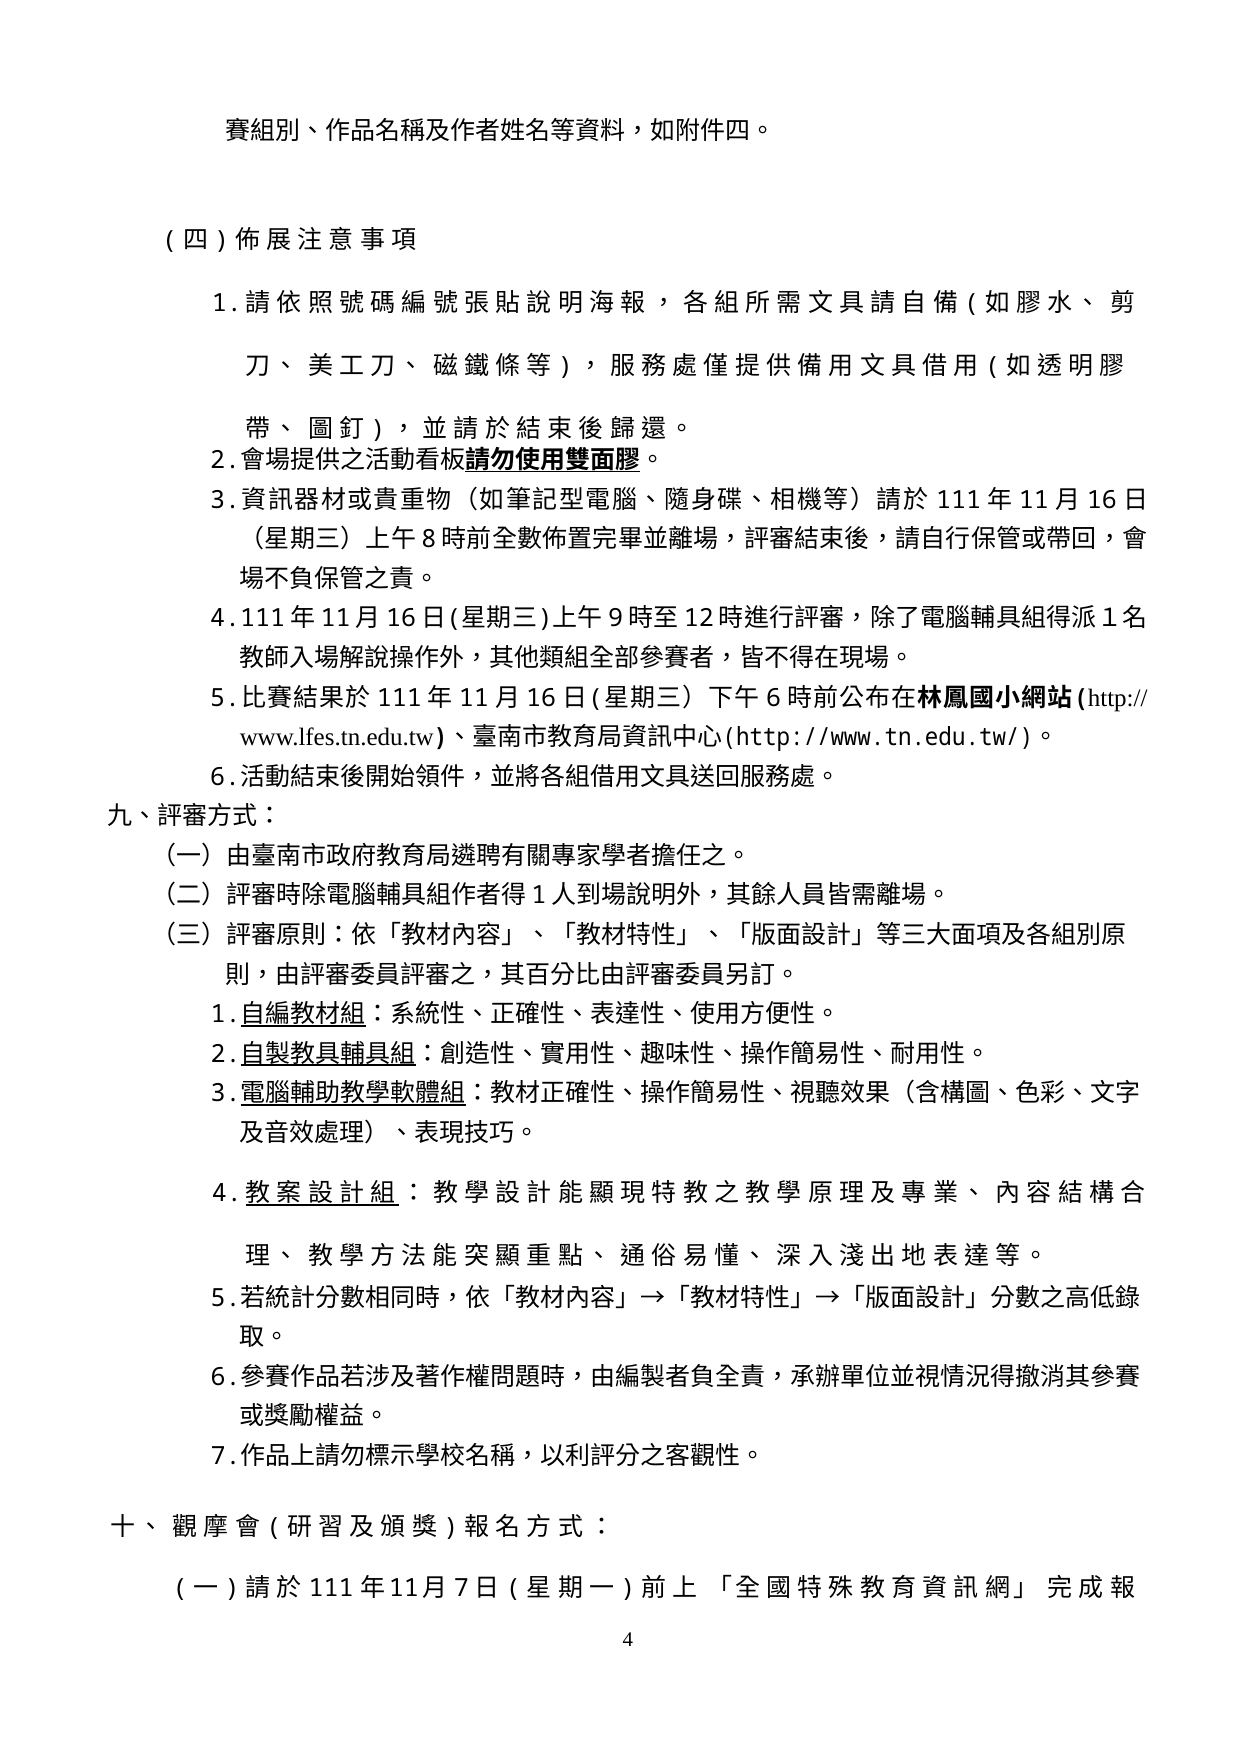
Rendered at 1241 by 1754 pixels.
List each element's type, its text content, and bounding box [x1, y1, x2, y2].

text 6.活動結束後開始領件，並將各組借用文具送回服務處。 [210, 753, 1148, 793]
text 九、評審方式： [107, 793, 1148, 833]
text (一)請於111年11月7日(星期一)前上「全國特殊教育資訊網」完成報 [166, 1535, 1148, 1597]
text 3.電腦輔助教學軟體組：教材正確性、操作簡易性、視聽效果（含構圖、色彩、文字及音效處理）、表現技巧。 [210, 1070, 1148, 1149]
text 1.請依照號碼編號張貼說明海報，各組所需文具請自備(如膠水、剪刀、美工刀、磁鐵條等)，服務處僅提供備用文具借用(如透明膠帶、圖釘)，並請於結束後歸還。 [210, 249, 1148, 437]
text 7.作品上請勿標示學校名稱，以利評分之客觀性。 [210, 1433, 1148, 1472]
text 十、觀摩會(研習及頒獎)報名方式： [107, 1472, 1148, 1535]
text 4.111年11月16日(星期三)上午9時至12時進行評審，除了電腦輔具組得派１名教師入場解說操作外，其他類組全部參賽者，皆不得在現場。 [210, 595, 1148, 674]
text 3.資訊器材或貴重物（如筆記型電腦、隨身碟、相機等）請於111年11月16日（星期三）上午8時前全數佈置完畢並離場，評審結束後，請自行保管或帶回，會場不負保管之責。 [210, 476, 1148, 595]
text 1.自編教材組：系統性、正確性、表達性、使用方便性。 [210, 991, 1148, 1031]
text 2.自製教具輔具組：創造性、實用性、趣味性、操作簡易性、耐用性。 [210, 1031, 1148, 1070]
text （二）評審時除電腦輔具組作者得1人到場說明外，其餘人員皆需離場。 [151, 872, 1148, 912]
text 6.參賽作品若涉及著作權問題時，由編製者負全責，承辦單位並視情況得撤消其參賽或獎勵權益。 [210, 1353, 1148, 1433]
text 2.會場提供之活動看板請勿使用雙面膠。 [210, 437, 1148, 476]
text (四)佈展注意事項 [151, 187, 1148, 249]
text 4.教案設計組：教學設計能顯現特教之教學原理及專業、內容結構合理、教學方法能突顯重點、通俗易懂、深入淺出地表達等。 [210, 1149, 1148, 1274]
text （三）評審原則：依「教材內容」、「教材特性」、「版面設計」等三大面項及各組別原則，由評審委員評審之，其百分比由評審委員另訂。 [151, 912, 1148, 991]
text （一）由臺南市政府教育局遴聘有關專家學者擔任之。 [151, 833, 1148, 872]
text 5.若統計分數相同時，依「教材內容」→「教材特性」→「版面設計」分數之高低錄取。 [210, 1274, 1148, 1353]
text 5.比賽結果於111年11月16日(星期三）下午6時前公布在林鳳國小網站(http://www.lfes.tn.edu.tw)、臺南市教育局資訊中心(http://www.tn.edu.tw/)。 [210, 674, 1148, 753]
text 賽組別、作品名稱及作者姓名等資料，如附件四。 [210, 108, 1148, 147]
